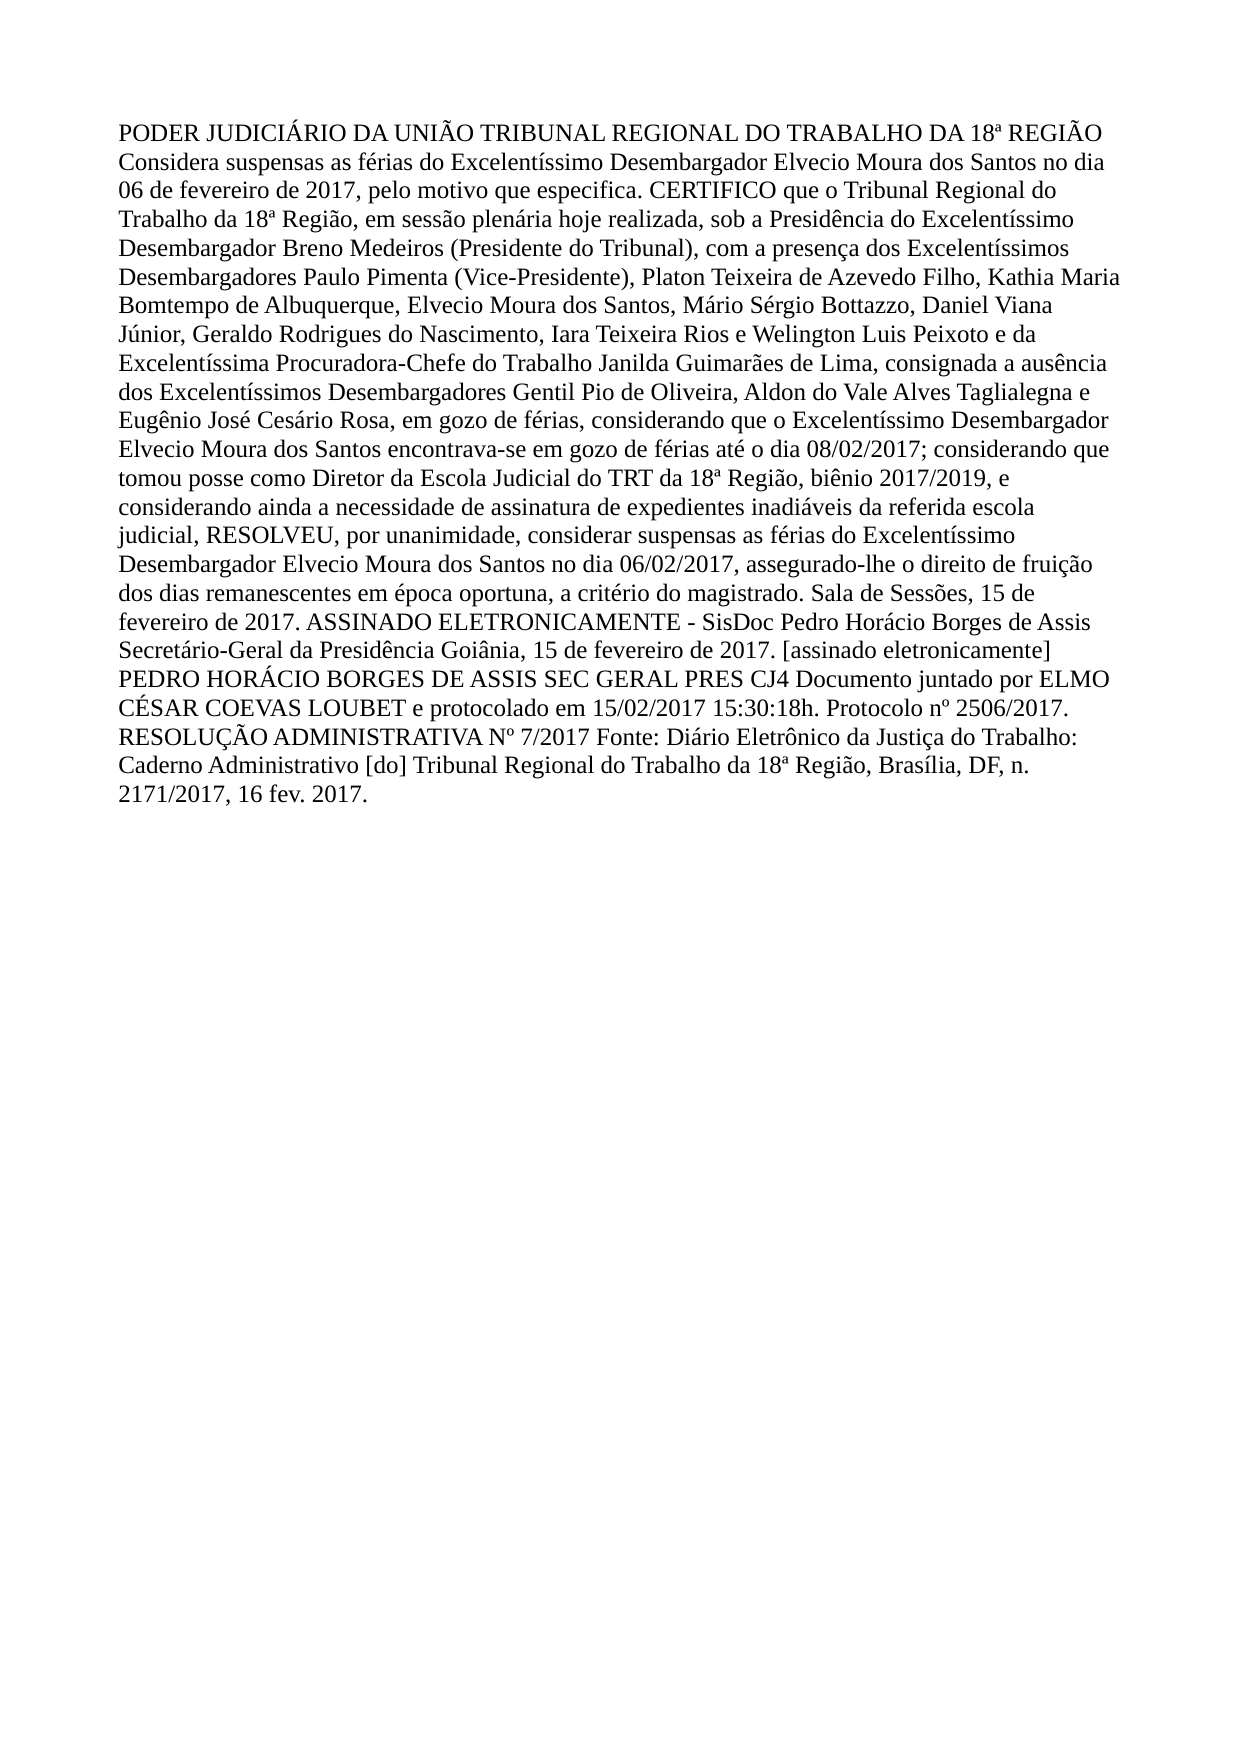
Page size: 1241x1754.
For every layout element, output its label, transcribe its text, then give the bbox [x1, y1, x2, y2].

text PODER JUDICIÁRIO DA UNIÃO TRIBUNAL REGIONAL DO TRABALHO DA 18ª REGIÃO Considera suspensas as férias do Excelentíssimo Desembargador Elvecio Moura dos Santos no dia 06 de fevereiro de 2017, pelo motivo que especifica. CERTIFICO que o Tribunal Regional do Trabalho da 18ª Região, em sessão plenária hoje realizada, sob a Presidência do Excelentíssimo Desembargador Breno Medeiros (Presidente do Tribunal), com a presença dos Excelentíssimos Desembargadores Paulo Pimenta (Vice-Presidente), Platon Teixeira de Azevedo Filho, Kathia Maria Bomtempo de Albuquerque, Elvecio Moura dos Santos, Mário Sérgio Bottazzo, Daniel Viana Júnior, Geraldo Rodrigues do Nascimento, Iara Teixeira Rios e Welington Luis Peixoto e da Excelentíssima Procuradora-Chefe do Trabalho Janilda Guimarães de Lima, consignada a ausência dos Excelentíssimos Desembargadores Gentil Pio de Oliveira, Aldon do Vale Alves Taglialegna e Eugênio José Cesário Rosa, em gozo de férias, considerando que o Excelentíssimo Desembargador Elvecio Moura dos Santos encontrava-se em gozo de férias até o dia 08/02/2017; considerando que tomou posse como Diretor da Escola Judicial do TRT da 18ª Região, biênio 2017/2019, e considerando ainda a necessidade de assinatura de expedientes inadiáveis da referida escola judicial, RESOLVEU, por unanimidade, considerar suspensas as férias do Excelentíssimo Desembargador Elvecio Moura dos Santos no dia 06/02/2017, assegurado-lhe o direito de fruição dos dias remanescentes em época oportuna, a critério do magistrado. Sala de Sessões, 15 de fevereiro de 2017. ASSINADO ELETRONICAMENTE - SisDoc Pedro Horácio Borges de Assis Secretário-Geral da Presidência Goiânia, 15 de fevereiro de 2017. [assinado eletronicamente] PEDRO HORÁCIO BORGES DE ASSIS SEC GERAL PRES CJ4 Documento juntado por ELMO CÉSAR COEVAS LOUBET e protocolado em 15/02/2017 15:30:18h. Protocolo nº 2506/2017. RESOLUÇÃO ADMINISTRATIVA Nº 7/2017 Fonte: Diário Eletrônico da Justiça do Trabalho: Caderno Administrativo [do] Tribunal Regional do Trabalho da 18ª Região, Brasília, DF, n. 2171/2017, 16 fev. 2017. [118, 118, 1122, 808]
